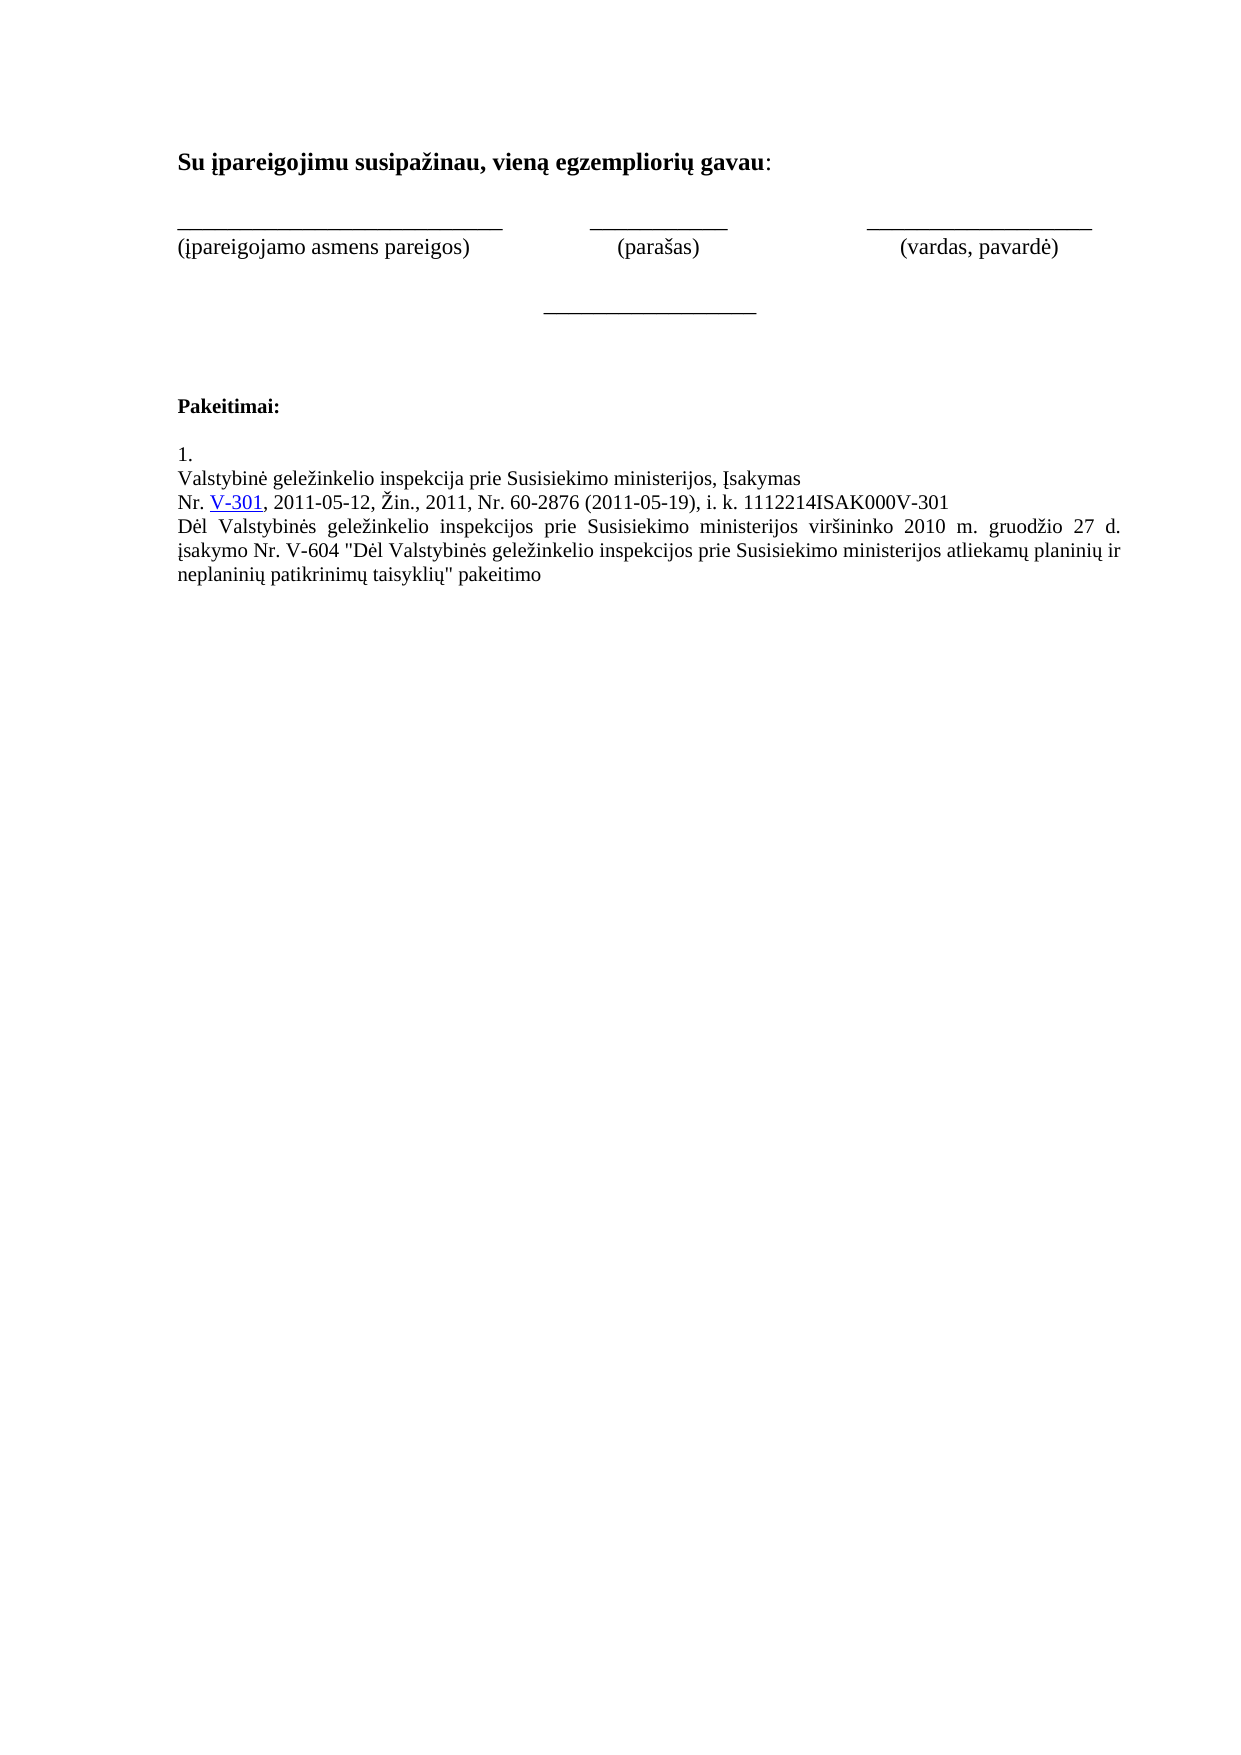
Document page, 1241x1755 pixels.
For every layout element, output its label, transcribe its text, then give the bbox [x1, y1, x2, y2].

text Dėl Valstybinės geležinkelio inspekcijos prie Susisiekimo ministerijos viršininko 2010 m. gruodžio 27 d. įsakymo Nr. V-604 "Dėl Valstybinės geležinkelio inspekcijos prie Susisiekimo ministerijos atliekamų planinių ir neplaninių patikrinimų taisyklių" pakeitimo [177, 514, 1122, 586]
text 1. [177, 442, 1122, 466]
text Nr. V-301, 2011-05-12, Žin., 2011, Nr. 60-2876 (2011-05-19), i. k. 1112214ISAK000V-301 [177, 490, 1122, 514]
text Su įpareigojimu susipažinau, vieną egzempliorių gavau: [177, 147, 1122, 176]
text Pakeitimai: [177, 394, 1122, 418]
text _________________ [177, 288, 1122, 317]
text __________________________ ___________ __________________ [177, 204, 1122, 233]
text (įpareigojamo asmens pareigos) (parašas) (vardas, pavardė) [177, 233, 1122, 259]
text Valstybinė geležinkelio inspekcija prie Susisiekimo ministerijos, Įsakymas [177, 466, 1122, 490]
